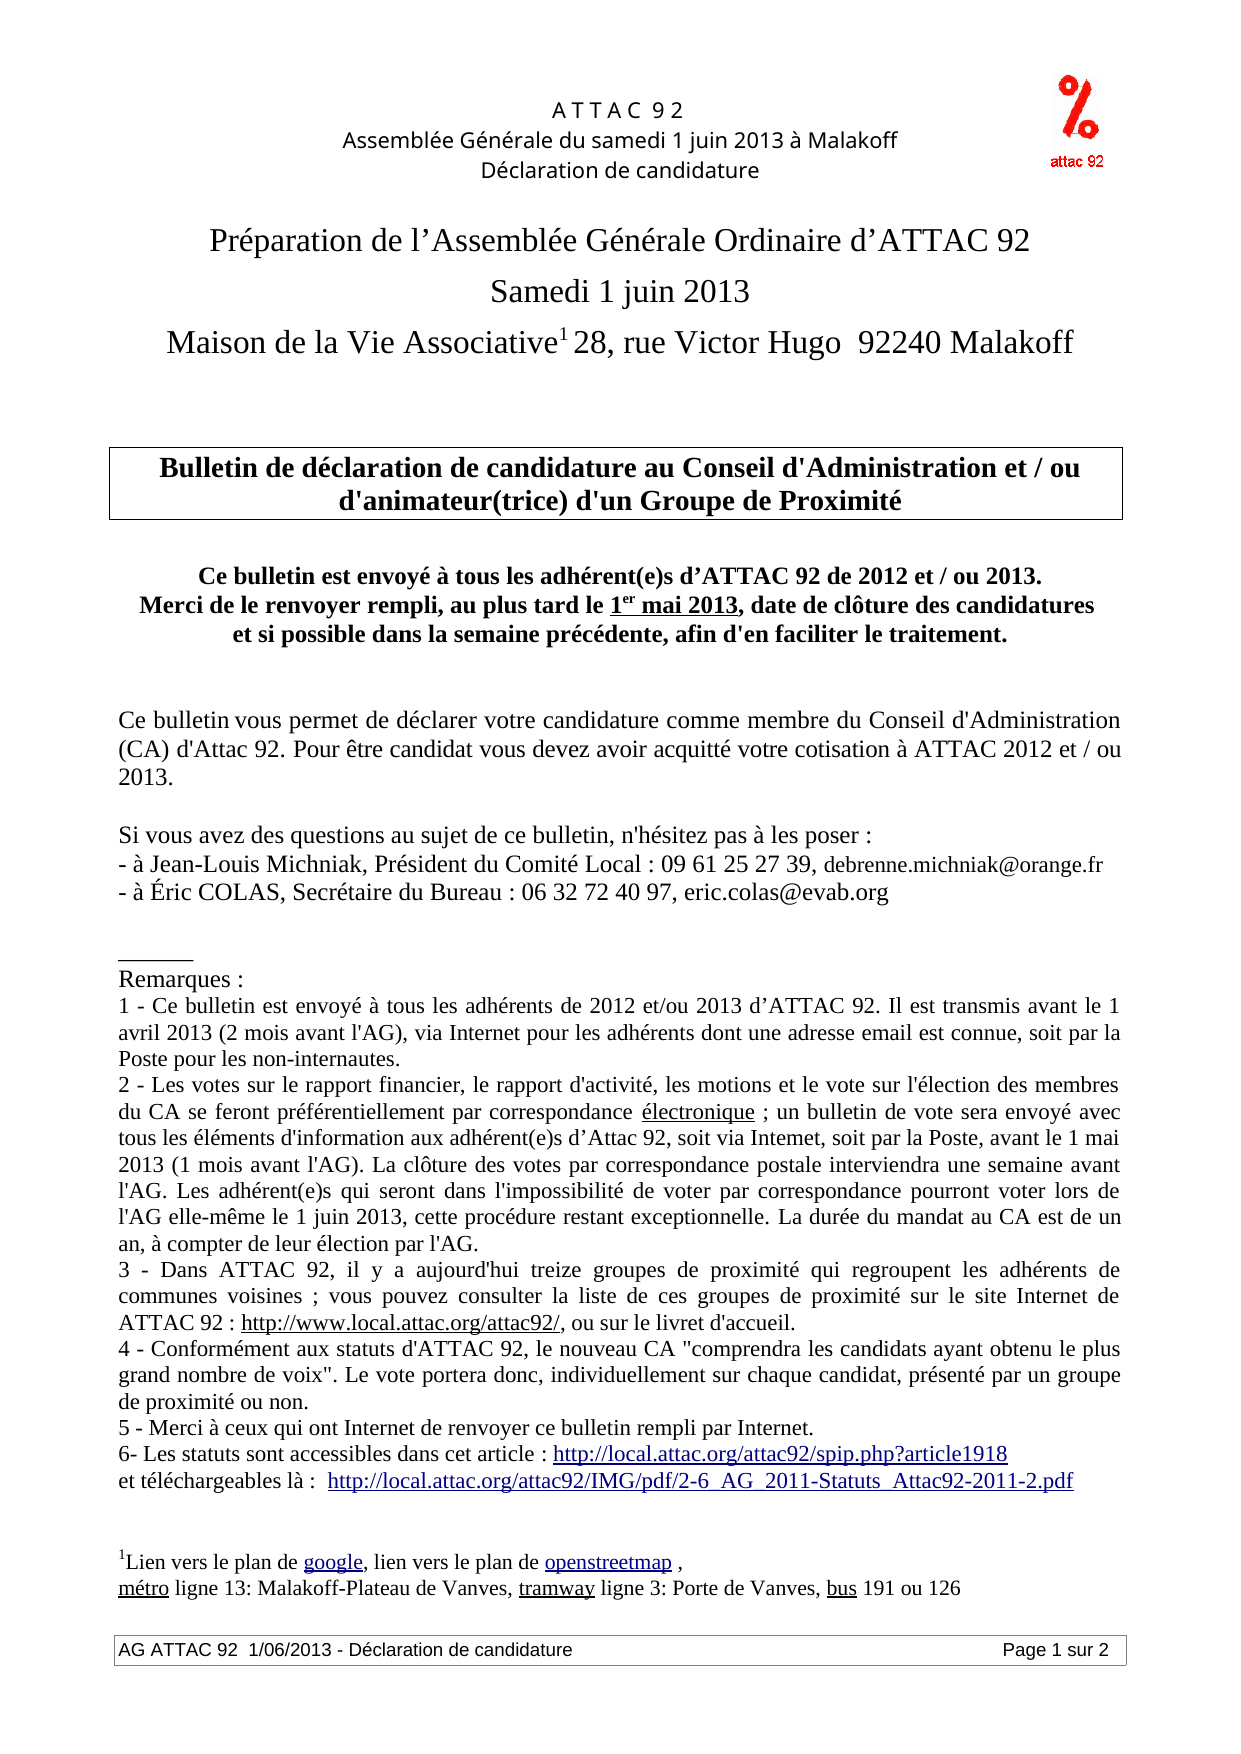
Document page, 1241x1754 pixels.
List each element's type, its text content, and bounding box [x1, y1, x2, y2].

text 5 - Merci à ceux qui ont Internet de renvoyer ce bulletin rempli par Internet. [118, 1414, 1122, 1441]
text Remarques : [118, 964, 1122, 992]
text 3 - Dans ATTAC 92, il y a aujourd'hui treize groupes de proximité qui regroupent les adhérents de communes voisines ; vous pouvez consulter la liste de ces groupes de proximité sur le site Internet de ATTAC 92 : http://www.local.attac.org/attac92/, ou sur le livret d'accueil. [118, 1256, 1122, 1335]
text - à Jean-Louis Michniak, Président du Comité Local : 09 61 25 27 39, debrenne.michniak@orange.fr [118, 849, 1122, 877]
text Si vous avez des questions au sujet de ce bulletin, n'hésitez pas à les poser : [118, 820, 1122, 849]
text Ce bulletin est envoyé à tous les adhérent(e)s d’ATTAC 92 de 2012 et / ou 2013. [118, 561, 1122, 590]
text Préparation de l’Assemblée Générale Ordinaire d’ATTAC 92 [118, 221, 1122, 259]
list - à Éric COLAS, Secrétaire du Bureau : 06 32 72 40 97, eric.colas@evab.org [118, 877, 1122, 906]
subtitle Bulletin de déclaration de candidature au Conseil d'Administration et / ou d'animateur(trice) d'un Groupe de Proximité [110, 448, 1122, 519]
text métro ligne 13: Malakoff-Plateau de Vanves, tramway ligne 3: Porte de Vanves, bus 191 ou 126 [118, 1574, 1122, 1600]
text Merci de le renvoyer rempli, au plus tard le 1er mai 2013, date de clôture des candidatures [118, 590, 1122, 619]
text et téléchargeables là : http://local.attac.org/attac92/IMG/pdf/2-6_AG_2011-Statuts_Attac92-2011-2.pdf [118, 1467, 1122, 1493]
text ______ [118, 935, 1122, 964]
text et si possible dans la semaine précédente, afin d'en faciliter le traitement. [118, 619, 1122, 647]
text 6- Les statuts sont accessibles dans cet article : http://local.attac.org/attac92/spip.php?article1918 [118, 1441, 1122, 1467]
text Samedi 1 juin 2013 [118, 272, 1122, 310]
text Ce bulletin vous permet de déclarer votre candidature comme membre du Conseil d'Administration (CA) d'Attac 92. Pour être candidat vous devez avoir acquitté votre cotisation à ATTAC 2012 et / ou 2013. [118, 705, 1122, 791]
text Maison de la Vie Associative 28, rue Victor Hugo 92240 Malakoff [118, 322, 1122, 361]
text 1 - Ce bulletin est envoyé à tous les adhérents de 2012 et/ou 2013 d’ATTAC 92. Il est transmis avant le 1 avril 2013 (2 mois avant l'AG), via Internet pour les adhérents dont une adresse email est connue, soit par la Poste pour les non-internautes. [118, 992, 1122, 1072]
text 4 - Conformément aux statuts d'ATTAC 92, le nouveau CA "comprendra les candidats ayant obtenu le plus grand nombre de voix". Le vote portera donc, individuellement sur chaque candidat, présenté par un groupe de proximité ou non. [118, 1335, 1122, 1414]
text 2 - Les votes sur le rapport financier, le rapport d'activité, les motions et le vote sur l'élection des membres du CA se feront préférentiellement par correspondance électronique ; un bulletin de vote sera envoyé avec tous les éléments d'information aux adhérent(e)s d’Attac 92, soit via Intemet, soit par la Poste, avant le 1 mai 2013 (1 mois avant l'AG). La clôture des votes par correspondance postale interviendra une semaine avant l'AG. Les adhérent(e)s qui seront dans l'impossibilité de voter par correspondance pourront voter lors de l'AG elle-même le 1 juin 2013, cette procédure restant exceptionnelle. La durée du mandat au CA est de un an, à compter de leur élection par l'AG. [118, 1072, 1122, 1256]
text Lien vers le plan de google, lien vers le plan de openstreetmap , [118, 1546, 1122, 1574]
